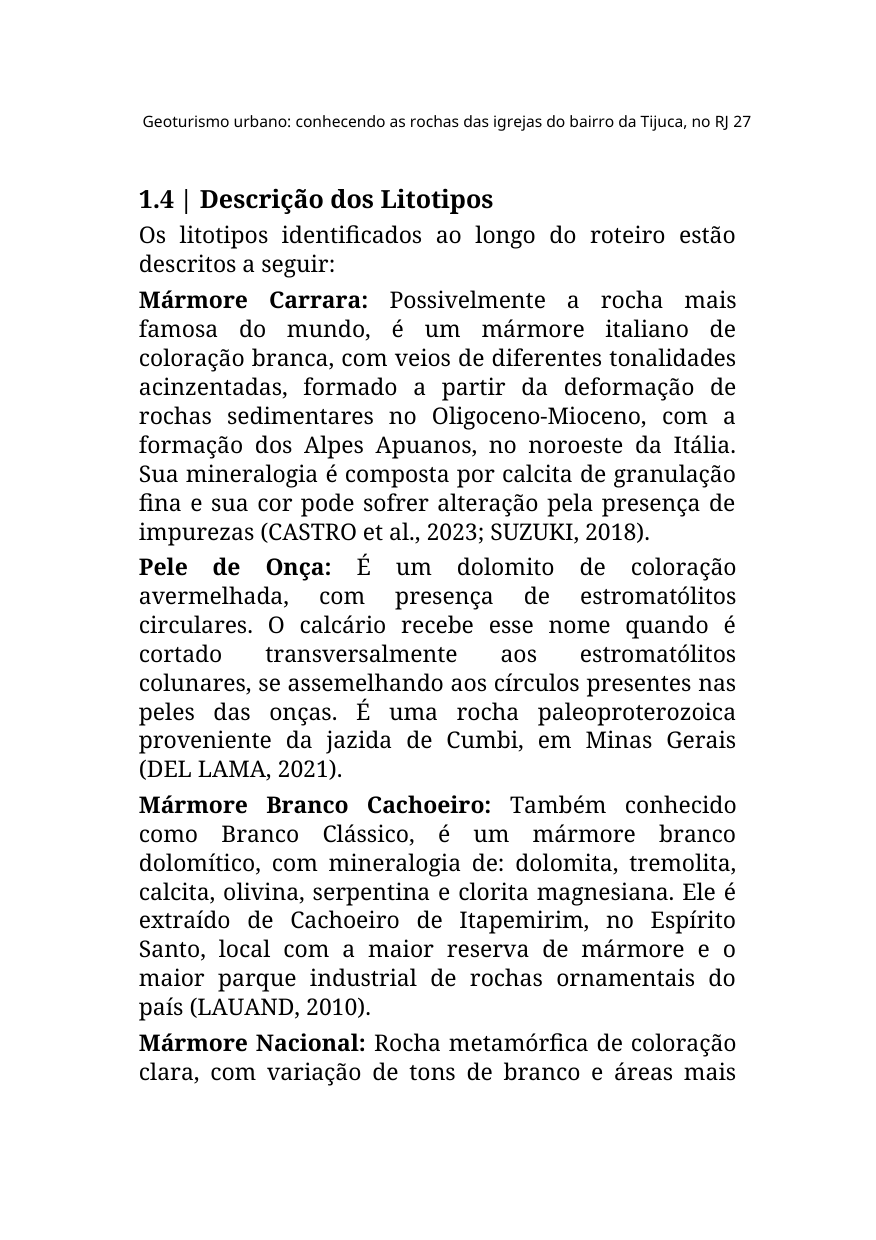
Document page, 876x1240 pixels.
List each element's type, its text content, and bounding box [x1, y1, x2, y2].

text Os litotipos identificados ao longo do roteiro estão descritos a seguir: [139, 219, 737, 278]
text Mármore Nacional: Rocha metamórfica de coloração clara, com variação de tons de branco e áreas mais [139, 1028, 737, 1086]
subtitle 1.4 | Descrição dos Litotipos [187, 189, 737, 214]
subtitle 1.4 | Descrição dos Litotipos [139, 189, 185, 214]
text Pele de Onça: É um dolomito de coloração avermelhada, com presença de estromatólitos circulares. O calcário recebe esse nome quando é cortado transversalmente aos estromatólitos colunares, se assemelhando aos círculos presentes nas peles das onças. É uma rocha paleoproterozoica proveniente da jazida de Cumbi, em Minas Gerais (DEL LAMA, 2021). [139, 552, 737, 784]
text Mármore Branco Cachoeiro: Também conhecido como Branco Clássico, é um mármore branco dolomítico, com mineralogia de: dolomita, tremolita, calcita, olivina, serpentina e clorita magnesiana. Ele é extraído de Cachoeiro de Itapemirim, no Espírito Santo, local com a maior reserva de mármore e o maior parque industrial de rochas ornamentais do país (LAUAND, 2010). [139, 790, 737, 1022]
text Mármore Carrara: Possivelmente a rocha mais famosa do mundo, é um mármore italiano de coloração branca, com veios de diferentes tonalidades acinzentadas, formado a partir da deformação de rochas sedimentares no Oligoceno-Mioceno, com a formação dos Alpes Apuanos, no noroeste da Itália. Sua mineralogia é composta por calcita de granulação fina e sua cor pode sofrer alteração pela presença de impurezas (CASTRO et al., 2023; SUZUKI, 2018). [139, 285, 737, 546]
